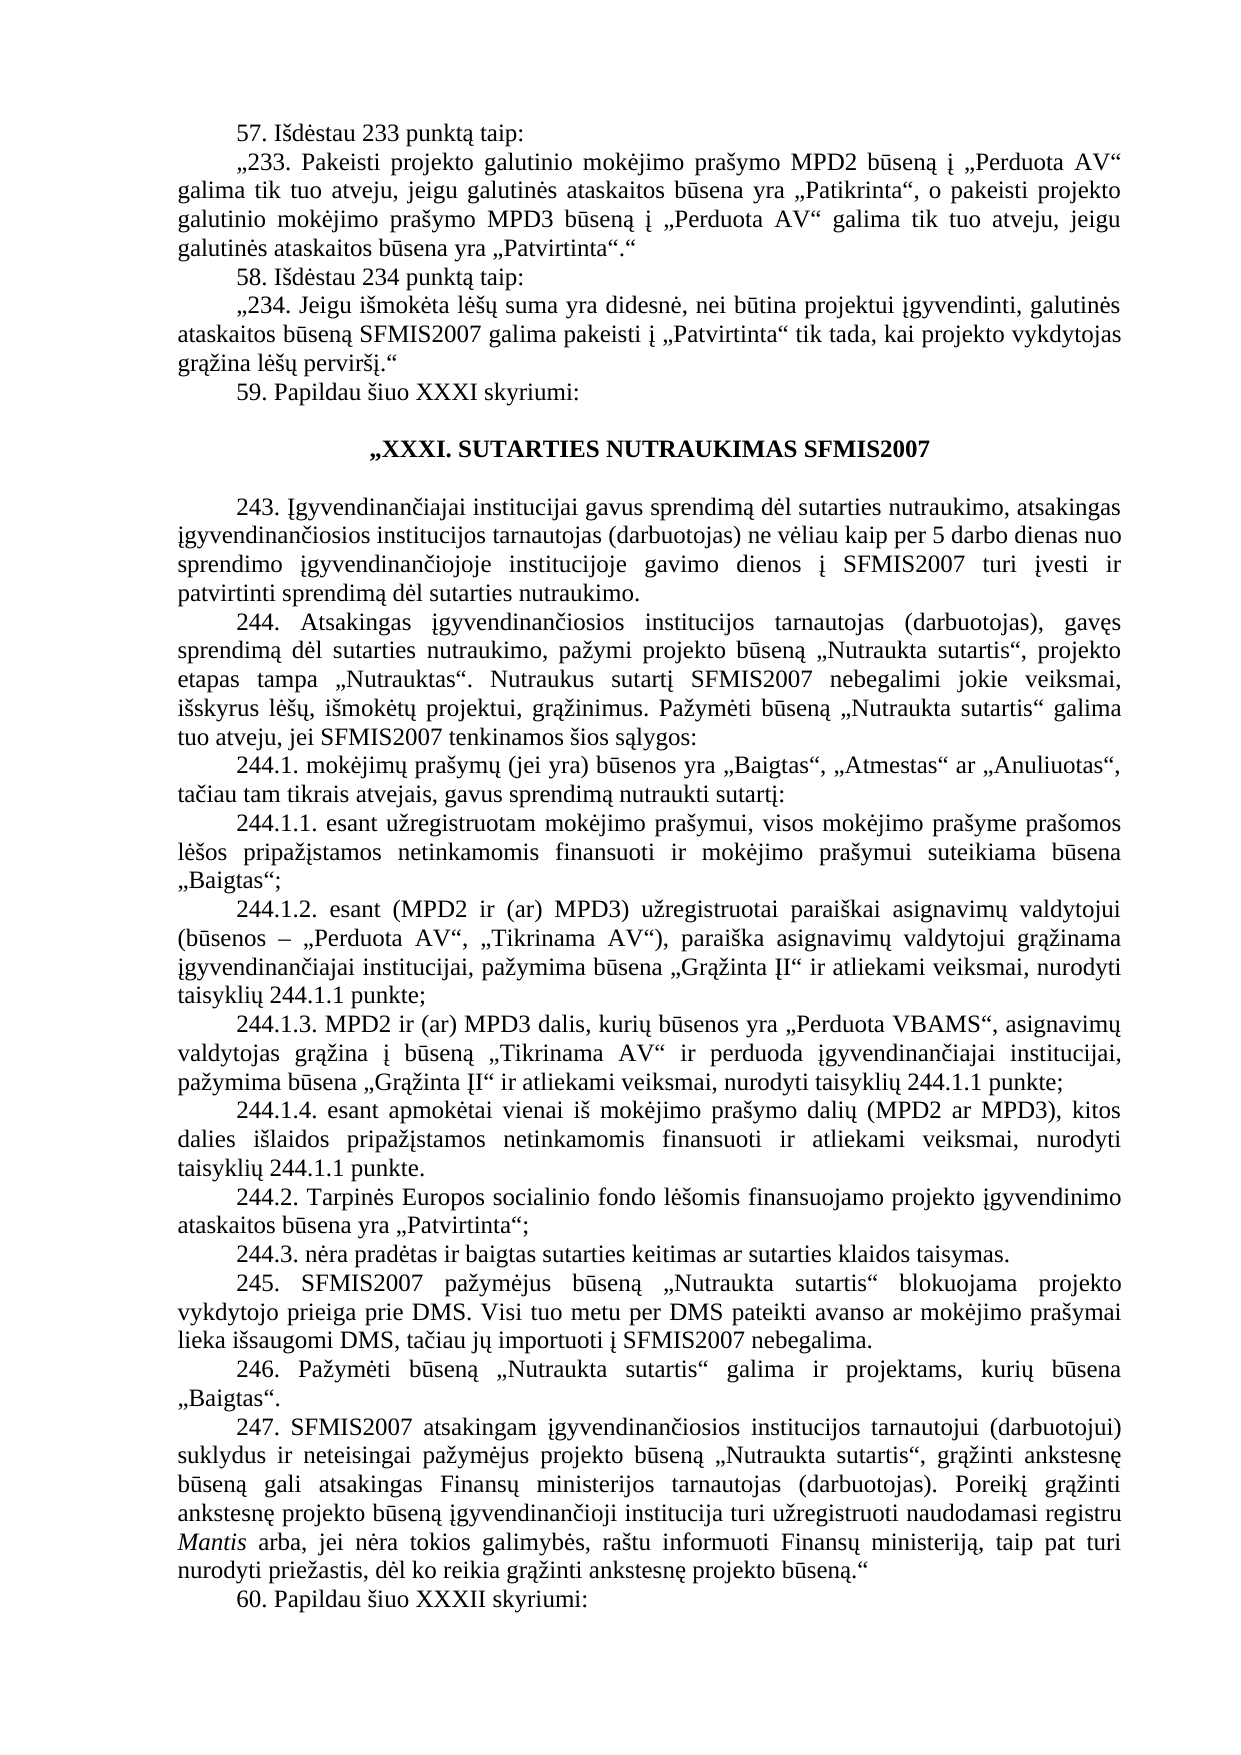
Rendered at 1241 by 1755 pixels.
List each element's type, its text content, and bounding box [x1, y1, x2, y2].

text 59. Papildau šiuo XXXI skyriumi: [177, 377, 1122, 406]
text „XXXI. SUTARTIES NUTRAUKIMAS SFMIS2007 [177, 434, 1122, 463]
text 58. Išdėstau 234 punktą taip: [177, 262, 1122, 291]
text 246. Pažymėti būseną „Nutraukta sutartis“ galima ir projektams, kurių būsena „Baigtas“. [177, 1354, 1122, 1412]
text 244.1.3. MPD2 ir (ar) MPD3 dalis, kurių būsenos yra „Perduota VBAMS“, asignavimų valdytojas grąžina į būseną „Tikrinama AV“ ir perduoda įgyvendinančiajai institucijai, pažymima būsena „Grąžinta ĮI“ ir atliekami veiksmai, nurodyti taisyklių 244.1.1 punkte; [177, 1009, 1122, 1096]
text 243. Įgyvendinančiajai institucijai gavus sprendimą dėl sutarties nutraukimo, atsakingas įgyvendinančiosios institucijos tarnautojas (darbuotojas) ne vėliau kaip per 5 darbo dienas nuo sprendimo įgyvendinančiojoje institucijoje gavimo dienos į SFMIS2007 turi įvesti ir patvirtinti sprendimą dėl sutarties nutraukimo. [177, 492, 1122, 607]
text 57. Išdėstau 233 punktą taip: [177, 118, 1122, 147]
text 247. SFMIS2007 atsakingam įgyvendinančiosios institucijos tarnautojui (darbuotojui) suklydus ir neteisingai pažymėjus projekto būseną „Nutraukta sutartis“, grąžinti ankstesnę būseną gali atsakingas Finansų ministerijos tarnautojas (darbuotojas). Poreikį grąžinti ankstesnę projekto būseną įgyvendinančioji institucija turi užregistruoti naudodamasi registru Mantis arba, jei nėra tokios galimybės, raštu informuoti Finansų ministeriją, taip pat turi nurodyti priežastis, dėl ko reikia grąžinti ankstesnę projekto būseną.“ [177, 1412, 1122, 1584]
text „234. Jeigu išmokėta lėšų suma yra didesnė, nei būtina projektui įgyvendinti, galutinės ataskaitos būseną SFMIS2007 galima pakeisti į „Patvirtinta“ tik tada, kai projekto vykdytojas grąžina lėšų perviršį.“ [177, 291, 1122, 377]
text „233. Pakeisti projekto galutinio mokėjimo prašymo MPD2 būseną į „Perduota AV“ galima tik tuo atveju, jeigu galutinės ataskaitos būsena yra „Patikrinta“, o pakeisti projekto galutinio mokėjimo prašymo MPD3 būseną į „Perduota AV“ galima tik tuo atveju, jeigu galutinės ataskaitos būsena yra „Patvirtinta“.“ [177, 147, 1122, 262]
text 244.3. nėra pradėtas ir baigtas sutarties keitimas ar sutarties klaidos taisymas. [177, 1239, 1122, 1268]
text 60. Papildau šiuo XXXII skyriumi: [177, 1584, 1122, 1613]
text 244.1. mokėjimų prašymų (jei yra) būsenos yra „Baigtas“, „Atmestas“ ar „Anuliuotas“, tačiau tam tikrais atvejais, gavus sprendimą nutraukti sutartį: [177, 751, 1122, 808]
text 244.2. Tarpinės Europos socialinio fondo lėšomis finansuojamo projekto įgyvendinimo ataskaitos būsena yra „Patvirtinta“; [177, 1182, 1122, 1239]
text 244.1.1. esant užregistruotam mokėjimo prašymui, visos mokėjimo prašyme prašomos lėšos pripažįstamos netinkamomis finansuoti ir mokėjimo prašymui suteikiama būsena „Baigtas“; [177, 808, 1122, 894]
text 244.1.2. esant (MPD2 ir (ar) MPD3) užregistruotai paraiškai asignavimų valdytojui (būsenos – „Perduota AV“, „Tikrinama AV“), paraiška asignavimų valdytojui grąžinama įgyvendinančiajai institucijai, pažymima būsena „Grąžinta ĮI“ ir atliekami veiksmai, nurodyti taisyklių 244.1.1 punkte; [177, 894, 1122, 1009]
text 244.1.4. esant apmokėtai vienai iš mokėjimo prašymo dalių (MPD2 ar MPD3), kitos dalies išlaidos pripažįstamos netinkamomis finansuoti ir atliekami veiksmai, nurodyti taisyklių 244.1.1 punkte. [177, 1096, 1122, 1182]
text 245. SFMIS2007 pažymėjus būseną „Nutraukta sutartis“ blokuojama projekto vykdytojo prieiga prie DMS. Visi tuo metu per DMS pateikti avanso ar mokėjimo prašymai lieka išsaugomi DMS, tačiau jų importuoti į SFMIS2007 nebegalima. [177, 1268, 1122, 1354]
text 244. Atsakingas įgyvendinančiosios institucijos tarnautojas (darbuotojas), gavęs sprendimą dėl sutarties nutraukimo, pažymi projekto būseną „Nutraukta sutartis“, projekto etapas tampa „Nutrauktas“. Nutraukus sutartį SFMIS2007 nebegalimi jokie veiksmai, išskyrus lėšų, išmokėtų projektui, grąžinimus. Pažymėti būseną „Nutraukta sutartis“ galima tuo atveju, jei SFMIS2007 tenkinamos šios sąlygos: [177, 607, 1122, 751]
